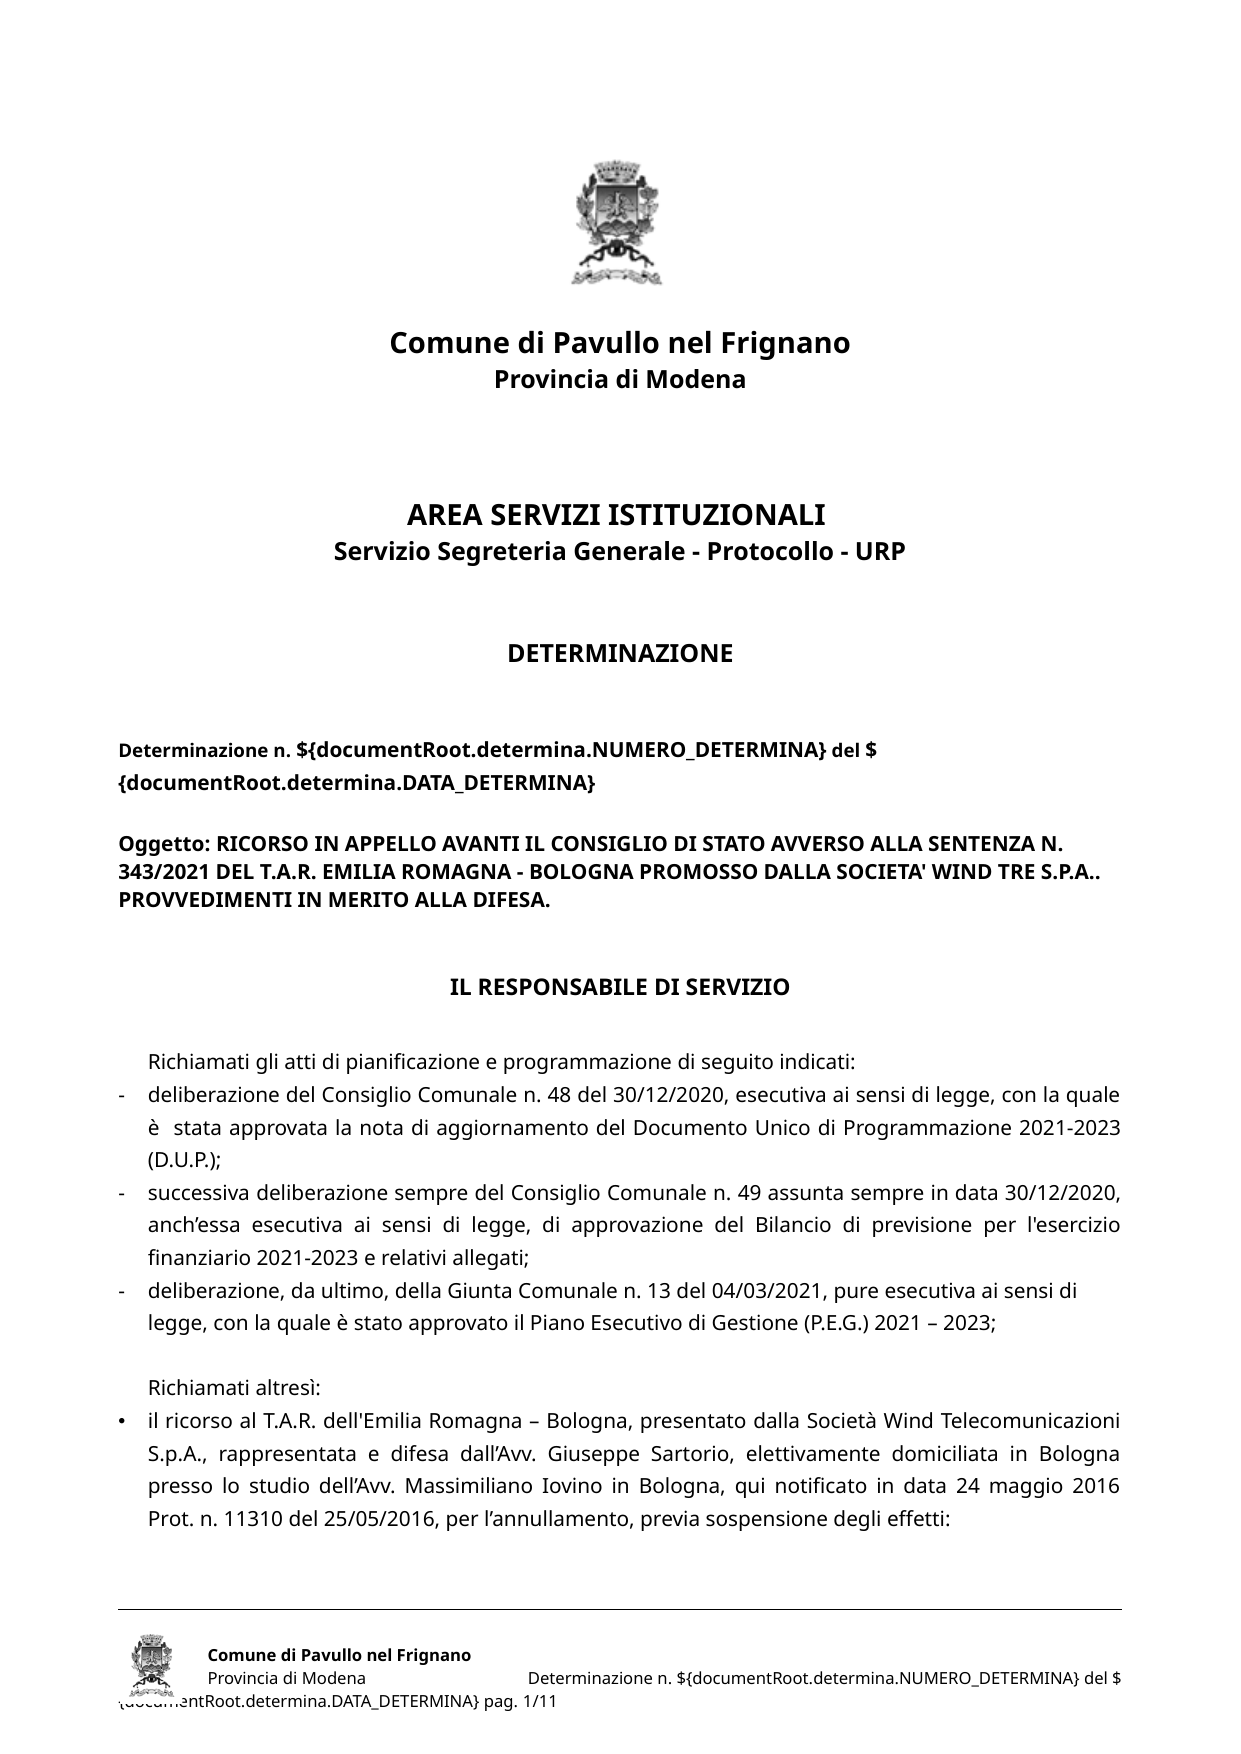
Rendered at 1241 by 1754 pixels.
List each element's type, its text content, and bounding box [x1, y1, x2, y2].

text DETERMINAZIONE [118, 636, 1122, 670]
text AREA SERVIZI ISTITUZIONALI [118, 494, 1122, 533]
text Richiamati altresì: [118, 1373, 1122, 1402]
text Richiamati gli atti di pianificazione e programmazione di seguito indicati: [118, 1047, 1122, 1076]
text Oggetto: RICORSO IN APPELLO AVANTI IL CONSIGLIO DI STATO AVVERSO ALLA SENTENZA N. 343/2021 DEL T.A.R. EMILIA ROMAGNA - BOLOGNA PROMOSSO DALLA SOCIETA' WIND TRE S.P.A.. PROVVEDIMENTI IN MERITO ALLA DIFESA. [118, 829, 1122, 914]
list deliberazione, da ultimo, della Giunta Comunale n. 13 del 04/03/2021, pure esecutiva ai sensi di legge, con la quale è stato approvato il Piano Esecutivo di Gestione (P.E.G.) 2021 – 2023; [118, 1276, 1122, 1337]
text Servizio Segreteria Generale - Protocollo - URP [118, 533, 1122, 568]
list il ricorso al T.A.R. dell'Emilia Romagna – Bologna, presentato dalla Società Wind Telecomunicazioni S.p.A., rappresentata e difesa dall’Avv. Giuseppe Sartorio, elettivamente domiciliata in Bologna presso lo studio dell’Avv. Massimiliano Iovino in Bologna, qui notificato in data 24 maggio 2016 Prot. n. 11310 del 25/05/2016, per l’annullamento, previa sospensione degli effetti: [118, 1406, 1122, 1532]
picture [546, 152, 695, 289]
picture [120, 1631, 183, 1704]
list successiva deliberazione sempre del Consiglio Comunale n. 49 assunta sempre in data 30/12/2020, anch’essa esecutiva ai sensi di legge, di approvazione del Bilancio di previsione per l'esercizio finanziario 2021-2023 e relativi allegati; [118, 1178, 1122, 1272]
list deliberazione del Consiglio Comunale n. 48 del 30/12/2020, esecutiva ai sensi di legge, con la quale è stata approvata la nota di aggiornamento del Documento Unico di Programmazione 2021-2023 (D.U.P.); [118, 1080, 1122, 1174]
text Determinazione n. ${documentRoot.determina.NUMERO_DETERMINA} del ${documentRoot.determina.DATA_DETERMINA} [118, 735, 1122, 796]
text IL RESPONSABILE DI SERVIZIO [118, 971, 1122, 1002]
